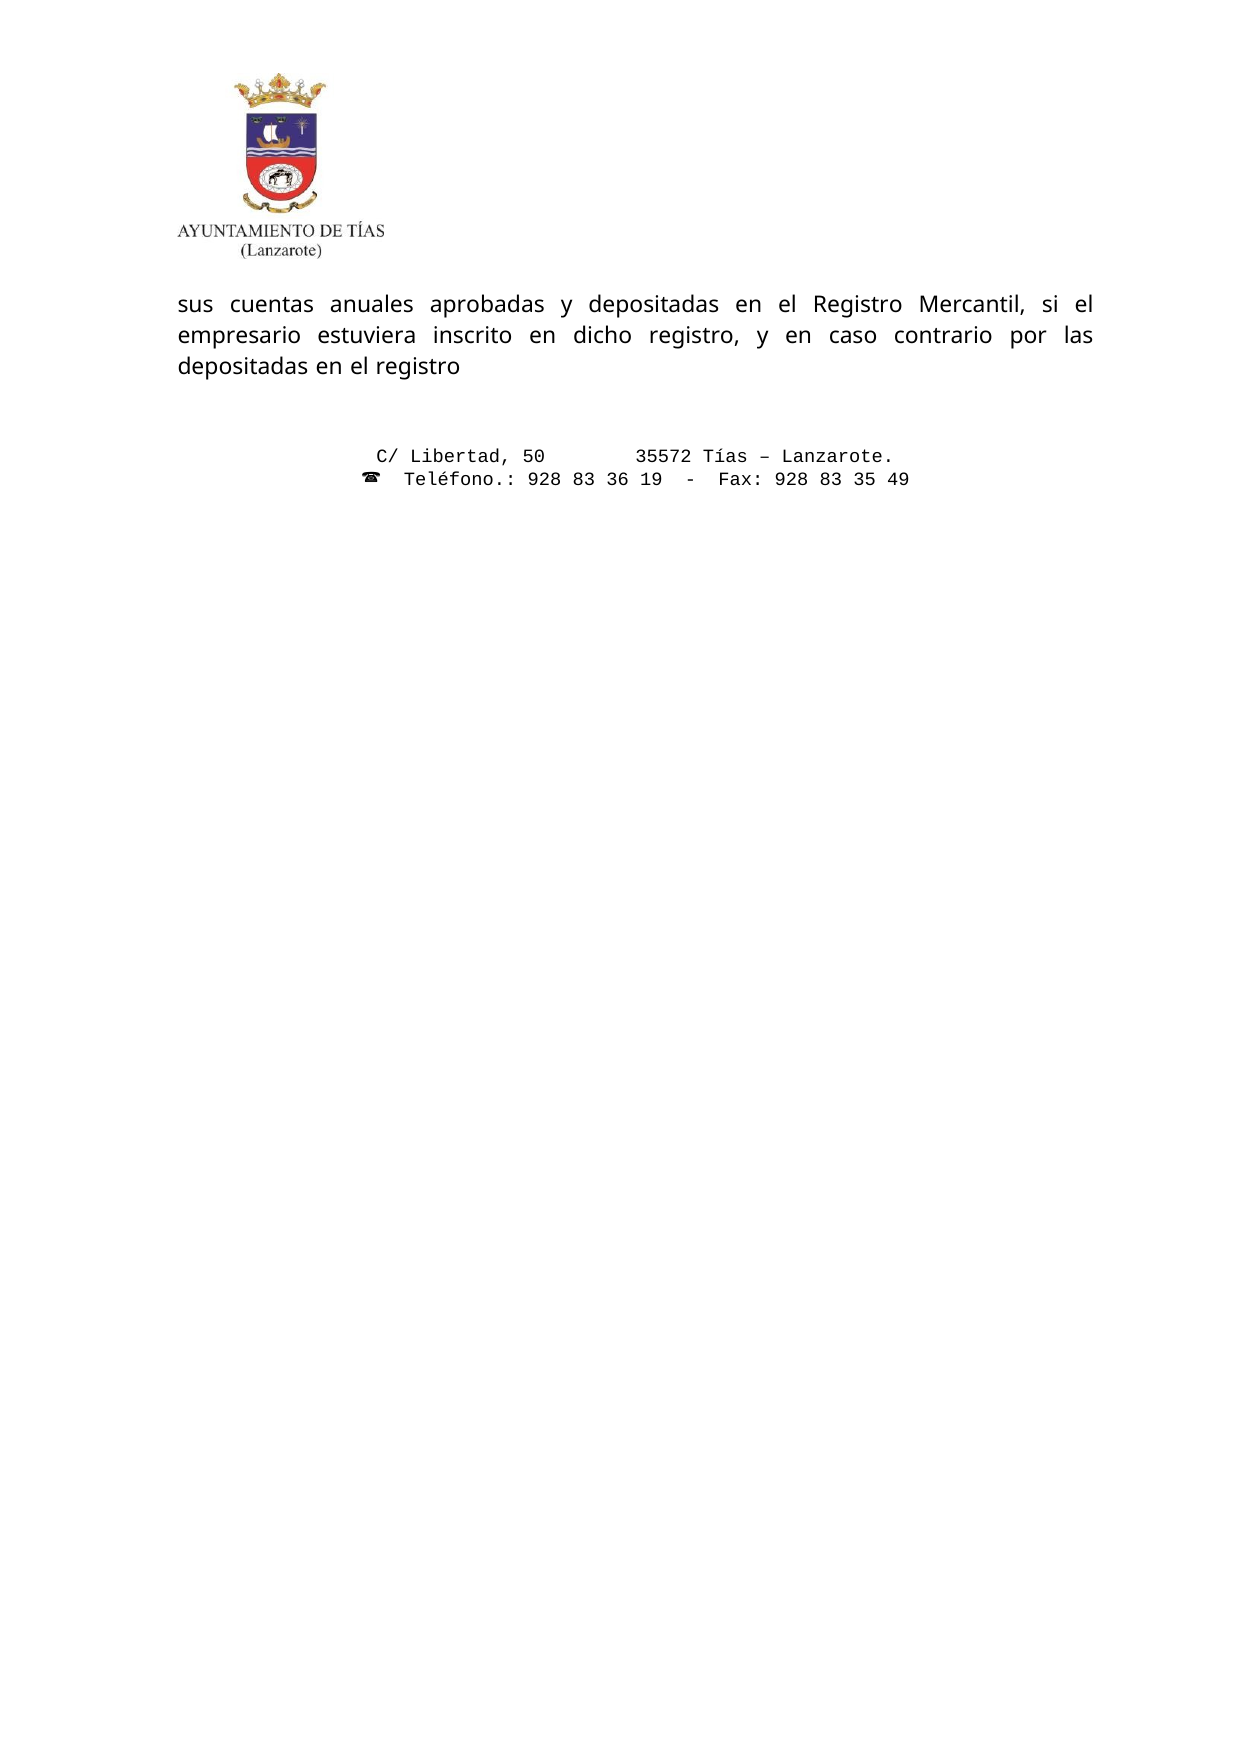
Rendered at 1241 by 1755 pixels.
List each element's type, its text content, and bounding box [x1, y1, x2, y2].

text C/ Libertad, 50 35572 Tías – Lanzarote. [163, 447, 1107, 468]
text  Teléfono.: 928 83 36 19 - Fax: 928 83 35 49 [163, 468, 1107, 491]
text El volumen anual de negocios del licitador o candidato se acreditará por medio de sus cuentas anuales aprobadas y depositadas en el Registro Mercantil, si el empresario estuviera inscrito en dicho registro, y en caso contrario por las depositadas en el registro [177, 288, 1094, 382]
